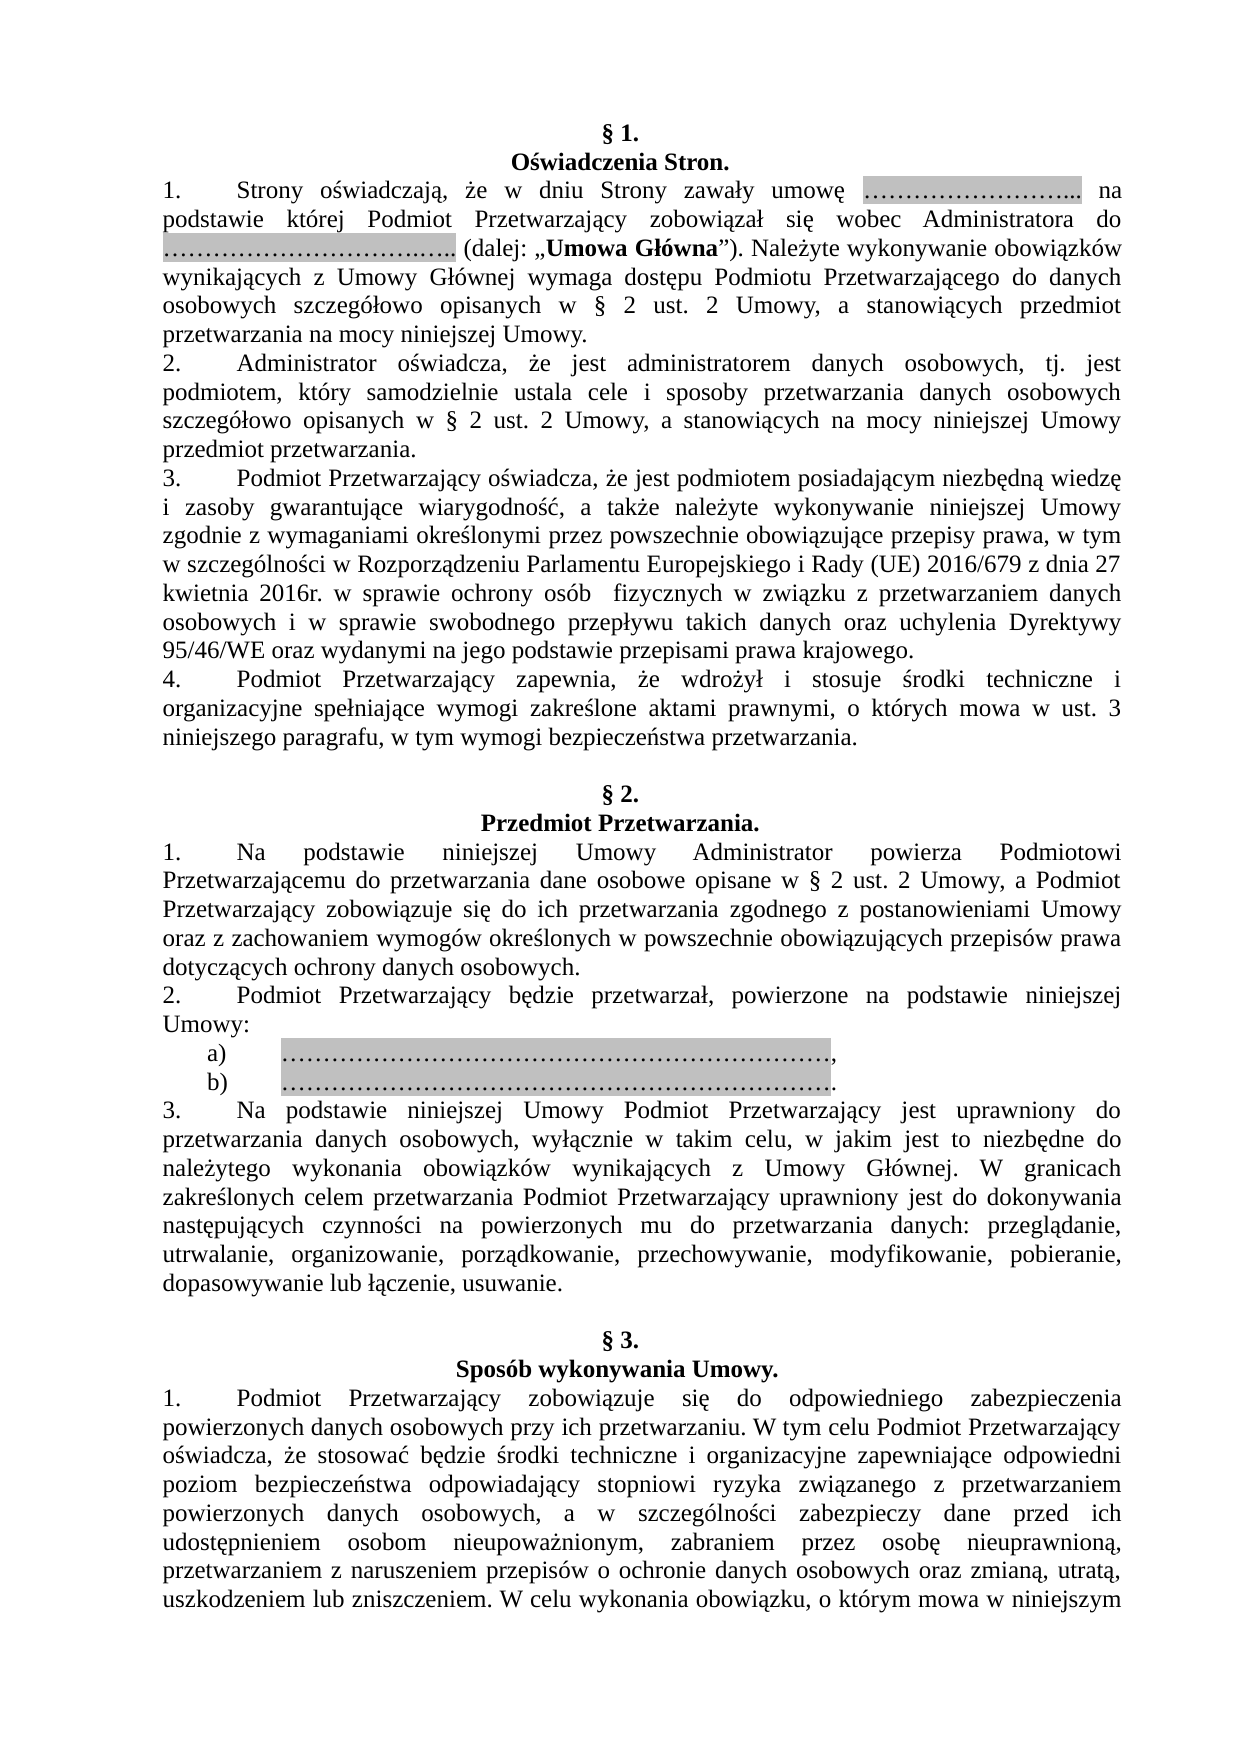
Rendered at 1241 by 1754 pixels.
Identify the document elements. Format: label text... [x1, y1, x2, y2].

list Podmiot Przetwarzający oświadcza, że jest podmiotem posiadającym niezbędną wiedzę i zasoby gwarantujące wiarygodność, a także należyte wykonywanie niniejszej Umowy zgodnie z wymaganiami określonymi przez powszechnie obowiązujące przepisy prawa, w tym w szczególności w Rozporządzeniu Parlamentu Europejskiego i Rady (UE) 2016/679 z dnia 27 kwietnia 2016r. w sprawie ochrony osób fizycznych w związku z przetwarzaniem danych osobowych i w sprawie swobodnego przepływu takich danych oraz uchylenia Dyrektywy 95/46/WE oraz wydanymi na jego podstawie przepisami prawa krajowego. [162, 463, 1122, 664]
text Przedmiot Przetwarzania. [118, 808, 1122, 837]
text § 1. [118, 118, 1122, 147]
text Sposób wykonywania Umowy. [118, 1354, 1122, 1383]
list Na podstawie niniejszej Umowy Podmiot Przetwarzający jest uprawniony do przetwarzania danych osobowych, wyłącznie w takim celu, w jakim jest to niezbędne do należytego wykonania obowiązków wynikających z Umowy Głównej. W granicach zakreślonych celem przetwarzania Podmiot Przetwarzający uprawniony jest do dokonywania następujących czynności na powierzonych mu do przetwarzania danych: przeglądanie, utrwalanie, organizowanie, porządkowanie, przechowywanie, modyfikowanie, pobieranie, dopasowywanie lub łączenie, usuwanie. [162, 1096, 1122, 1297]
text Oświadczenia Stron. [118, 147, 1122, 176]
list …………………………………………………………, [207, 1038, 1122, 1067]
list Na podstawie niniejszej Umowy Administrator powierza Podmiotowi Przetwarzającemu do przetwarzania dane osobowe opisane w § 2 ust. 2 Umowy, a Podmiot Przetwarzający zobowiązuje się do ich przetwarzania zgodnego z postanowieniami Umowy oraz z zachowaniem wymogów określonych w powszechnie obowiązujących przepisów prawa dotyczących ochrony danych osobowych. [162, 837, 1122, 981]
list …………………………………………………………. [207, 1067, 1122, 1096]
text § 2. [118, 779, 1122, 808]
list Podmiot Przetwarzający zobowiązuje się do odpowiedniego zabezpieczenia powierzonych danych osobowych przy ich przetwarzaniu. W tym celu Podmiot Przetwarzający oświadcza, że stosować będzie środki techniczne i organizacyjne zapewniające odpowiedni poziom bezpieczeństwa odpowiadający stopniowi ryzyka związanego z przetwarzaniem powierzonych danych osobowych, a w szczególności zabezpieczy dane przed ich udostępnieniem osobom nieupoważnionym, zabraniem przez osobę nieuprawnioną, przetwarzaniem z naruszeniem przepisów o ochronie danych osobowych oraz zmianą, utratą, uszkodzeniem lub zniszczeniem. W celu wykonania obowiązku, o którym mowa w niniejszym [162, 1383, 1122, 1613]
list Podmiot Przetwarzający zapewnia, że wdrożył i stosuje środki techniczne i organizacyjne spełniające wymogi zakreślone aktami prawnymi, o których mowa w ust. 3 niniejszego paragrafu, w tym wymogi bezpieczeństwa przetwarzania. [162, 664, 1122, 751]
list Administrator oświadcza, że jest administratorem danych osobowych, tj. jest podmiotem, który samodzielnie ustala cele i sposoby przetwarzania danych osobowych szczegółowo opisanych w § 2 ust. 2 Umowy, a stanowiących na mocy niniejszej Umowy przedmiot przetwarzania. [162, 348, 1122, 463]
text § 3. [118, 1326, 1122, 1354]
list Strony oświadczają, że w dniu Strony zawały umowę ……………………... na podstawie której Podmiot Przetwarzający zobowiązał się wobec Administratora do ………………………….….. (dalej: „Umowa Główna”). Należyte wykonywanie obowiązków wynikających z Umowy Głównej wymaga dostępu Podmiotu Przetwarzającego do danych osobowych szczegółowo opisanych w § 2 ust. 2 Umowy, a stanowiących przedmiot przetwarzania na mocy niniejszej Umowy. [162, 176, 1122, 348]
list Podmiot Przetwarzający będzie przetwarzał, powierzone na podstawie niniejszej Umowy: [162, 981, 1122, 1038]
